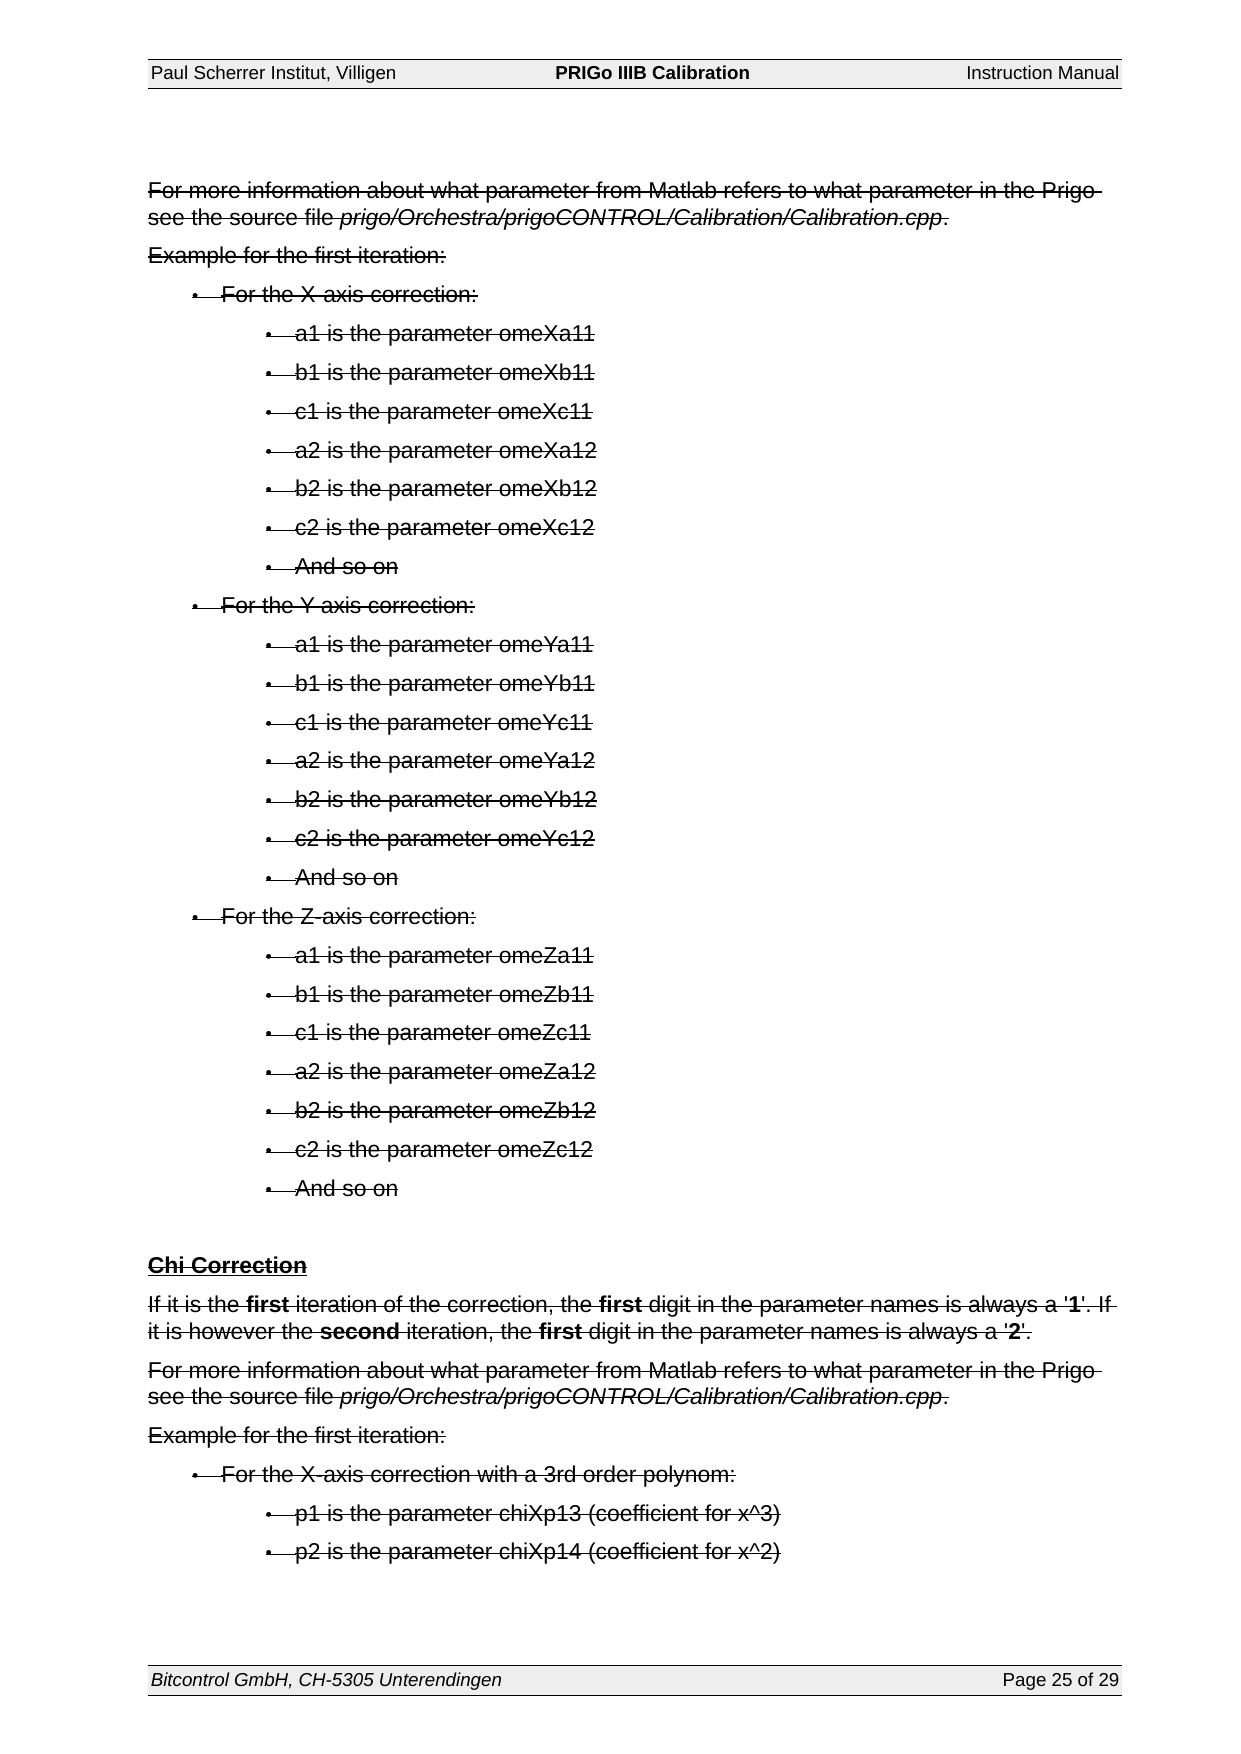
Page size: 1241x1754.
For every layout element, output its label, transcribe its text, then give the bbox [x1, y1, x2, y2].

text For more information about what parameter from Matlab refers to what parameter in the Prigo see the source file prigo/Orchestra/prigoCONTROL/Calibration/Calibration.cpp. [148, 177, 1122, 230]
list For the Z-axis correction: [192, 903, 1122, 929]
list c2 is the parameter omeXc12 [265, 514, 1122, 541]
list b1 is the parameter omeYb11 [265, 670, 1122, 696]
list a2 is the parameter omeZa12 [265, 1058, 1122, 1084]
list c2 is the parameter omeZc12 [265, 1136, 1122, 1162]
list And so on [265, 1175, 1122, 1201]
list a1 is the parameter omeXa11 [265, 320, 1122, 346]
list b2 is the parameter omeXb12 [265, 475, 1122, 502]
list b1 is the parameter omeXb11 [265, 359, 1122, 385]
list p1 is the parameter chiXp13 (coefficient for x^3) [265, 1499, 1122, 1526]
list a1 is the parameter omeZa11 [265, 942, 1122, 968]
list For the Y-axis correction: [192, 592, 1122, 618]
list For the X-axis correction with a 3rd order polynom: [192, 1461, 1122, 1487]
list c2 is the parameter omeYc12 [265, 825, 1122, 851]
list b1 is the parameter omeZb11 [265, 981, 1122, 1007]
list And so on [265, 553, 1122, 579]
list b2 is the parameter omeZb12 [265, 1097, 1122, 1123]
list p2 is the parameter chiXp14 (coefficient for x^2) [265, 1538, 1122, 1565]
text Example for the first iteration: [148, 1422, 1122, 1448]
text If it is the first iteration of the correction, the first digit in the parameter names is always a '1'. If it is however the second iteration, the first digit in the parameter names is always a '2'. [148, 1291, 1122, 1344]
list And so on [265, 864, 1122, 890]
text Example for the first iteration: [148, 242, 1122, 269]
list a2 is the parameter omeYa12 [265, 747, 1122, 774]
list For the X-axis correction: [192, 281, 1122, 307]
list a2 is the parameter omeXa12 [265, 437, 1122, 463]
list c1 is the parameter omeZc11 [265, 1019, 1122, 1046]
list a1 is the parameter omeYa11 [265, 631, 1122, 657]
text For more information about what parameter from Matlab refers to what parameter in the Prigo see the source file prigo/Orchestra/prigoCONTROL/Calibration/Calibration.cpp. [148, 1357, 1122, 1409]
list c1 is the parameter omeYc11 [265, 708, 1122, 735]
list b2 is the parameter omeYb12 [265, 786, 1122, 813]
text Chi Correction [148, 1252, 1122, 1279]
list c1 is the parameter omeXc11 [265, 398, 1122, 424]
